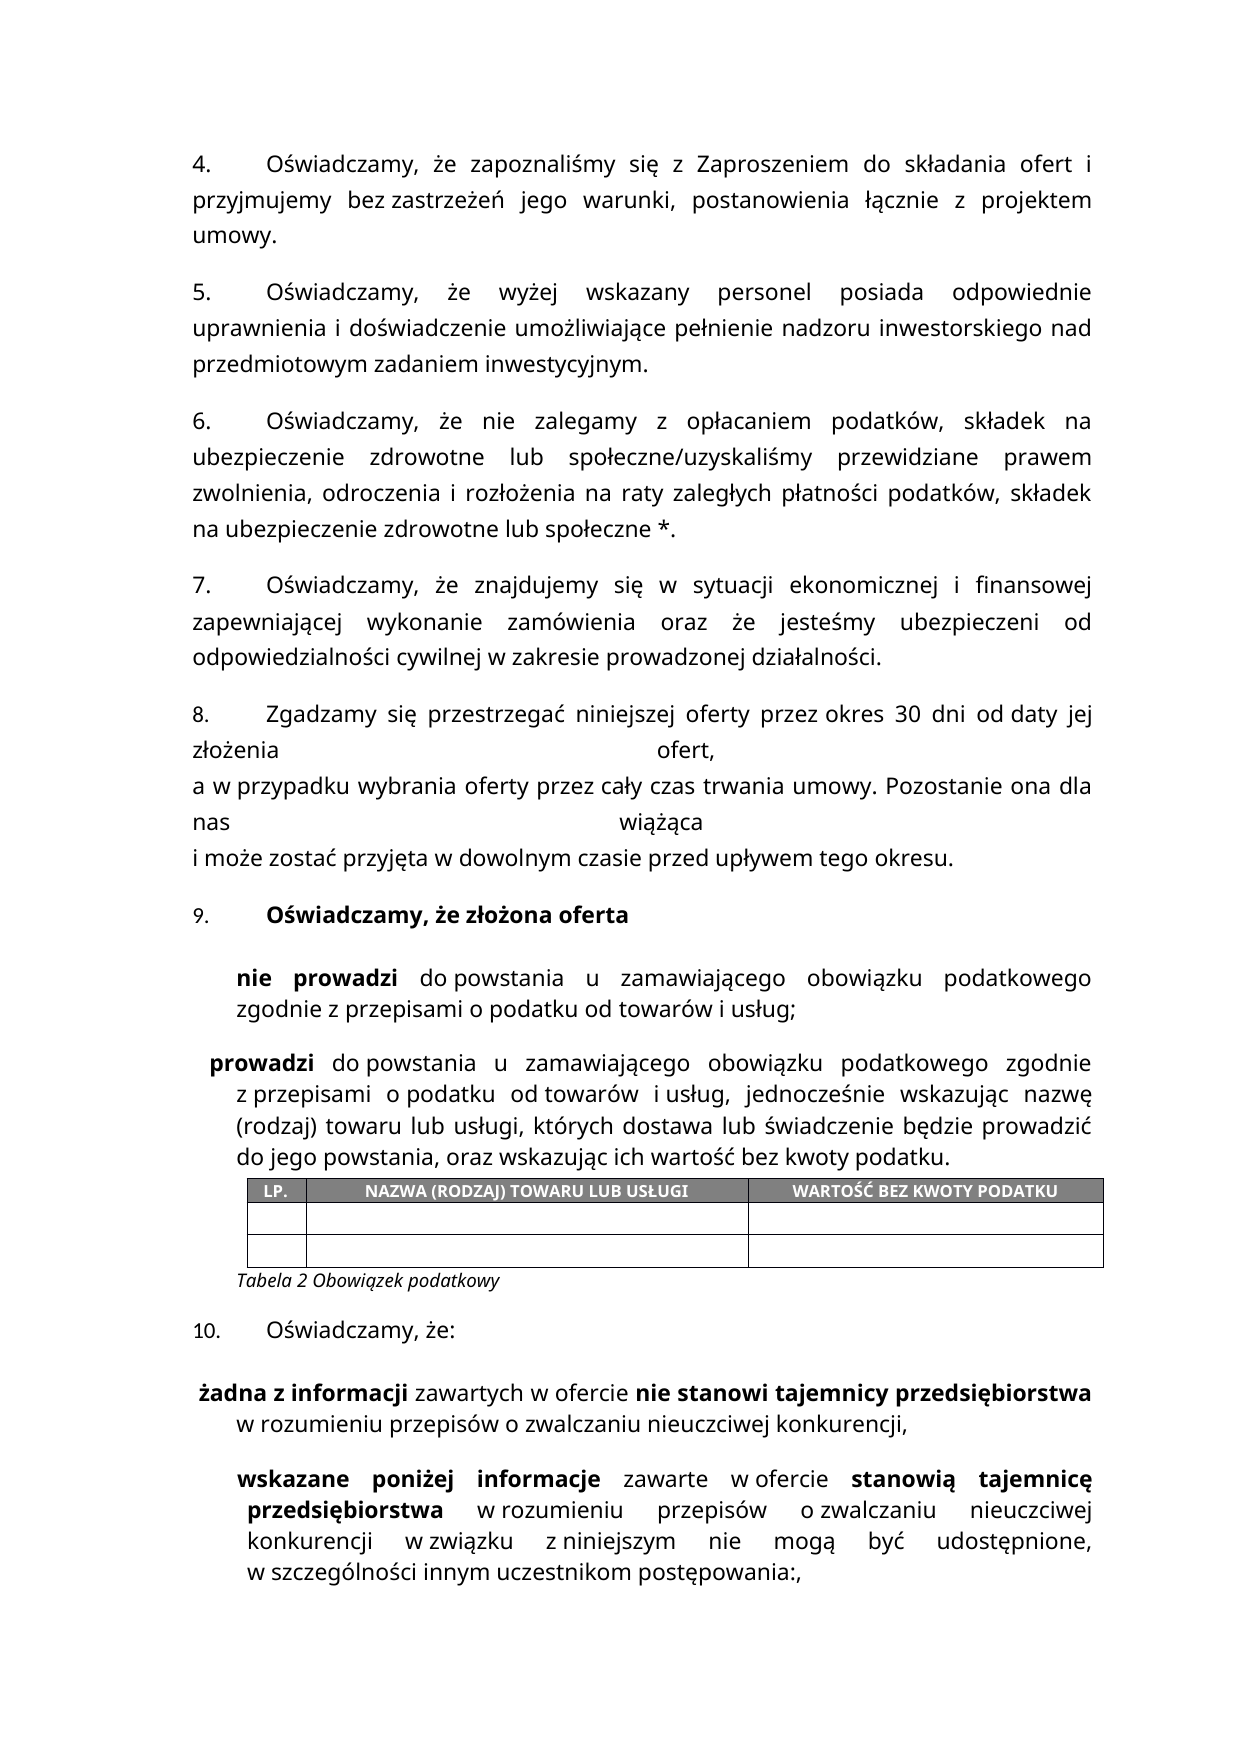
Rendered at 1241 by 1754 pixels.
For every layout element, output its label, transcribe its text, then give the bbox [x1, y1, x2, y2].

text prowadzi do powstania u zamawiającego obowiązku podatkowego zgodnie z przepisami o podatku od towarów i usług, jednocześnie wskazując nazwę (rodzaj) towaru lub usługi, których dostawa lub świadczenie będzie prowadzić do jego powstania, oraz wskazując ich wartość bez kwoty podatku. [192, 1047, 1093, 1172]
list Oświadczamy, że: [192, 1314, 1093, 1345]
table_cell [307, 1235, 748, 1267]
text żadna z informacji zawartych w ofercie nie stanowi tajemnicy przedsiębiorstwa w rozumieniu przepisów o zwalczaniu nieuczciwej konkurencji, [192, 1377, 1093, 1439]
text wskazane poniżej informacje zawarte w ofercie stanowią tajemnicę przedsiębiorstwa w rozumieniu przepisów o zwalczaniu nieuczciwej konkurencji w związku z niniejszym nie mogą być udostępnione, w szczególności innym uczestnikom postępowania:, [192, 1462, 1093, 1587]
text nie prowadzi do powstania u zamawiającego obowiązku podatkowego zgodnie z przepisami o podatku od towarów i usług; [192, 962, 1093, 1024]
table_header WARTOŚĆ BEZ KWOTY PODATKU [749, 1179, 1103, 1202]
table_cell [749, 1203, 1103, 1234]
list Zgadzamy się przestrzegać niniejszej oferty przez okres 30 dni od daty jej złożenia ofert, a w przypadku wybrania oferty przez cały czas trwania umowy. Pozostanie ona dla nas wiążąca i może zostać przyjęta w dowolnym czasie przed upływem tego okresu. [192, 698, 1093, 873]
table_cell [248, 1235, 306, 1267]
table_header NAZWA (RODZAJ) TOWARU LUB USŁUGI [307, 1179, 748, 1202]
list Oświadczamy, że nie zalegamy z opłacaniem podatków, składek na ubezpieczenie zdrowotne lub społeczne/uzyskaliśmy przewidziane prawem zwolnienia, odroczenia i rozłożenia na raty zaległych płatności podatków, składek na ubezpieczenie zdrowotne lub społeczne *. [192, 405, 1093, 544]
list Oświadczamy, że zapoznaliśmy się z Zaproszeniem do składania ofert i przyjmujemy bez zastrzeżeń jego warunki, postanowienia łącznie z projektem umowy. [192, 148, 1093, 251]
list Oświadczamy, że wyżej wskazany personel posiada odpowiednie uprawnienia i doświadczenie umożliwiające pełnienie nadzoru inwestorskiego nad przedmiotowym zadaniem inwestycyjnym. [192, 276, 1093, 379]
table_cell [248, 1203, 306, 1234]
list Oświadczamy, że złożona oferta [192, 899, 1093, 930]
list Oświadczamy, że znajdujemy się w sytuacji ekonomicznej i finansowej zapewniającej wykonanie zamówienia oraz że jesteśmy ubezpieczeni od odpowiedzialności cywilnej w zakresie prowadzonej działalności. [192, 569, 1093, 673]
table_cell [749, 1235, 1103, 1267]
table_cell [307, 1203, 748, 1234]
text Tabela 2 Obowiązek podatkowy [236, 1268, 1093, 1293]
table_header LP. [248, 1179, 306, 1202]
